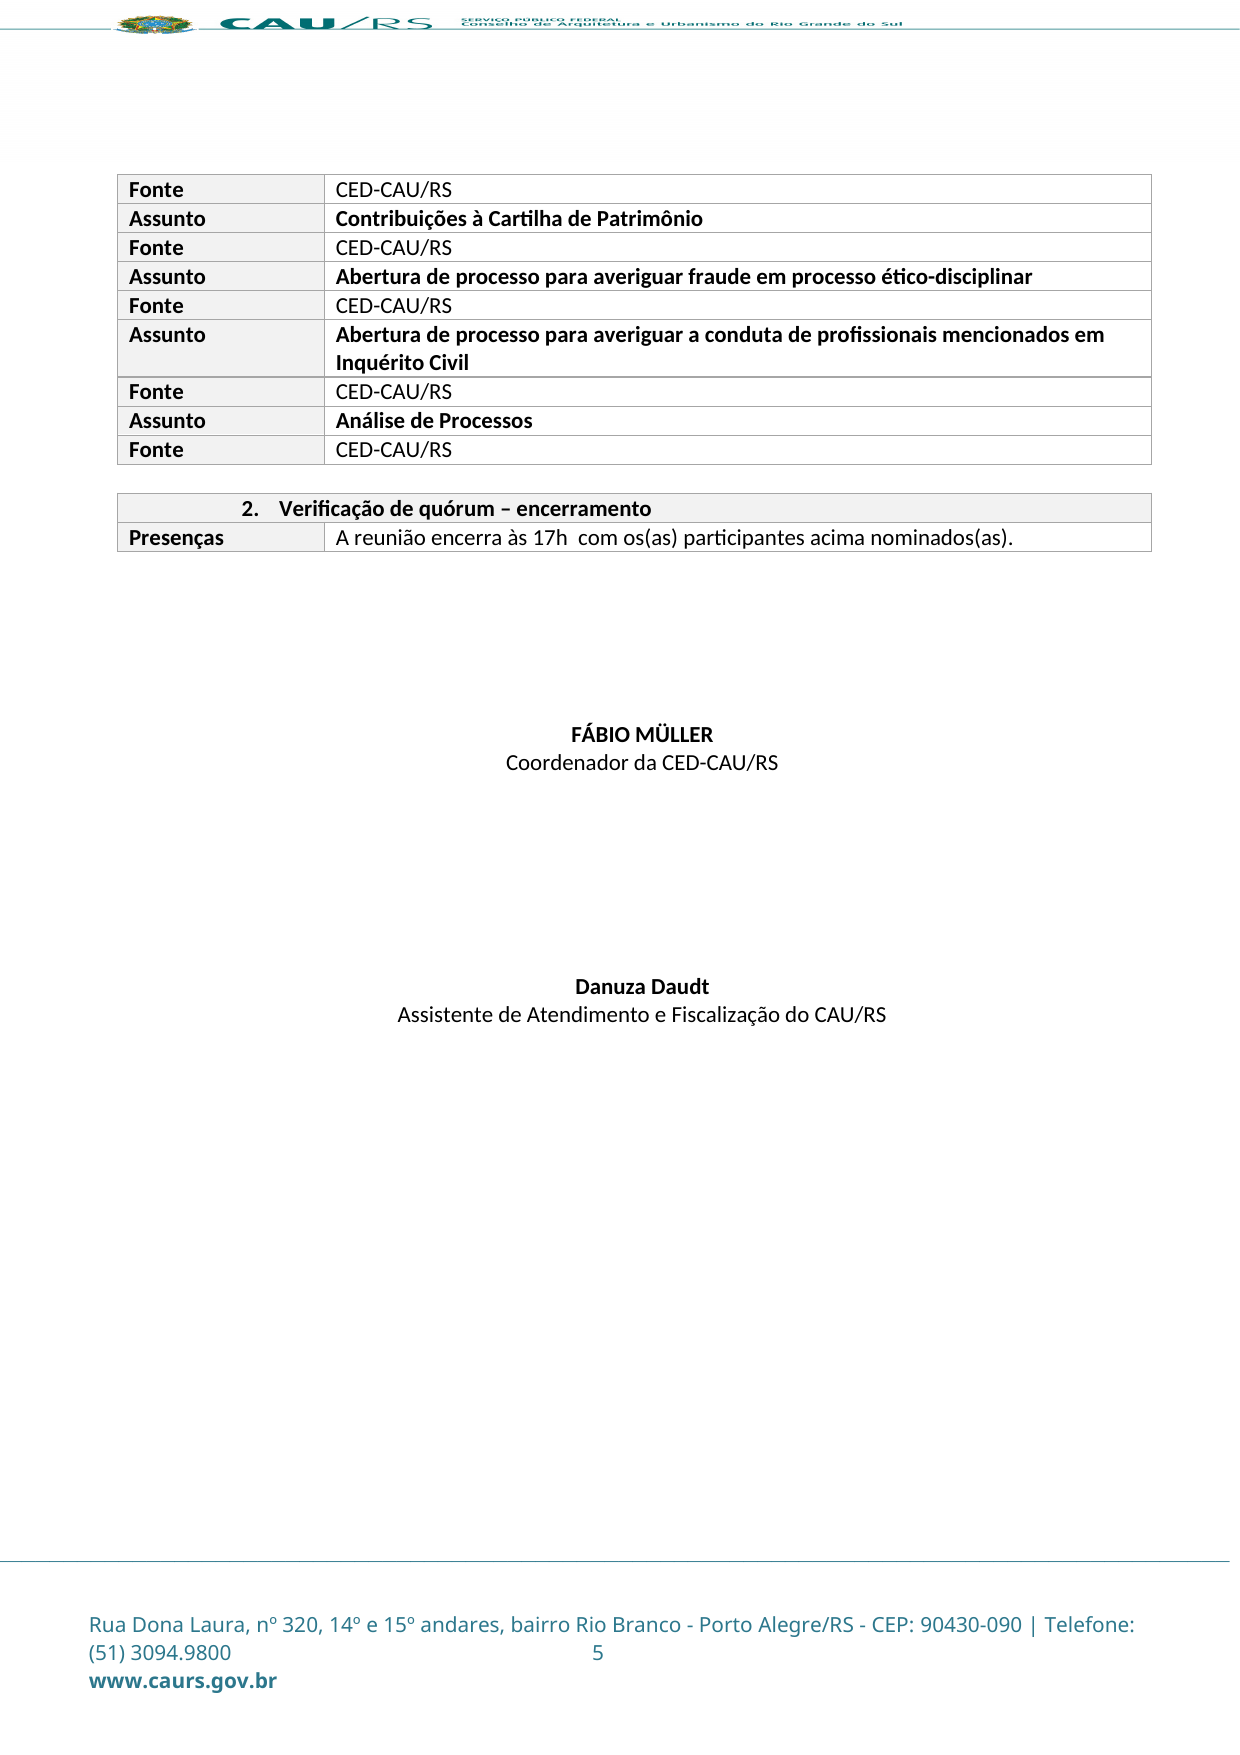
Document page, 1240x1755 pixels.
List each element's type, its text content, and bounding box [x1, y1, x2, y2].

table_cell CED-CAU/RS [325, 378, 1151, 406]
table_cell Fonte [118, 378, 324, 406]
table_cell Abertura de processo para averiguar a conduta de profissionais mencionados em Inquérito Civil [325, 320, 1151, 376]
table_cell Verificação de quórum – encerramento [118, 494, 1151, 522]
table_cell CED-CAU/RS [325, 233, 1151, 261]
table_cell Assunto [118, 204, 324, 232]
table_cell [118, 465, 1151, 493]
table_cell Assunto [118, 407, 324, 434]
text Assistente de Atendimento e Fiscalização do CAU/RS [148, 1000, 1137, 1028]
table_cell Análise de Processos [325, 407, 1151, 434]
table_cell CED-CAU/RS [325, 291, 1151, 319]
table_cell Assunto [118, 320, 324, 376]
table_cell CED-CAU/RS [325, 175, 1151, 203]
table_cell Contribuições à Cartilha de Patrimônio [325, 204, 1151, 232]
text Coordenador da CED-CAU/RS [148, 748, 1137, 776]
table_cell Fonte [118, 233, 324, 261]
text FÁBIO MÜLLER [148, 720, 1137, 748]
table_cell Assunto [118, 262, 324, 290]
table_cell A reunião encerra às 17h com os(as) participantes acima nominados(as). [325, 523, 1151, 551]
table_cell Fonte [118, 436, 324, 464]
table_cell Presenças [118, 523, 324, 551]
table_cell CED-CAU/RS [325, 436, 1151, 464]
table_cell Fonte [118, 175, 324, 203]
table_cell Abertura de processo para averiguar fraude em processo ético-disciplinar [325, 262, 1151, 290]
text Danuza Daudt [148, 972, 1137, 1000]
table_cell Fonte [118, 291, 324, 319]
